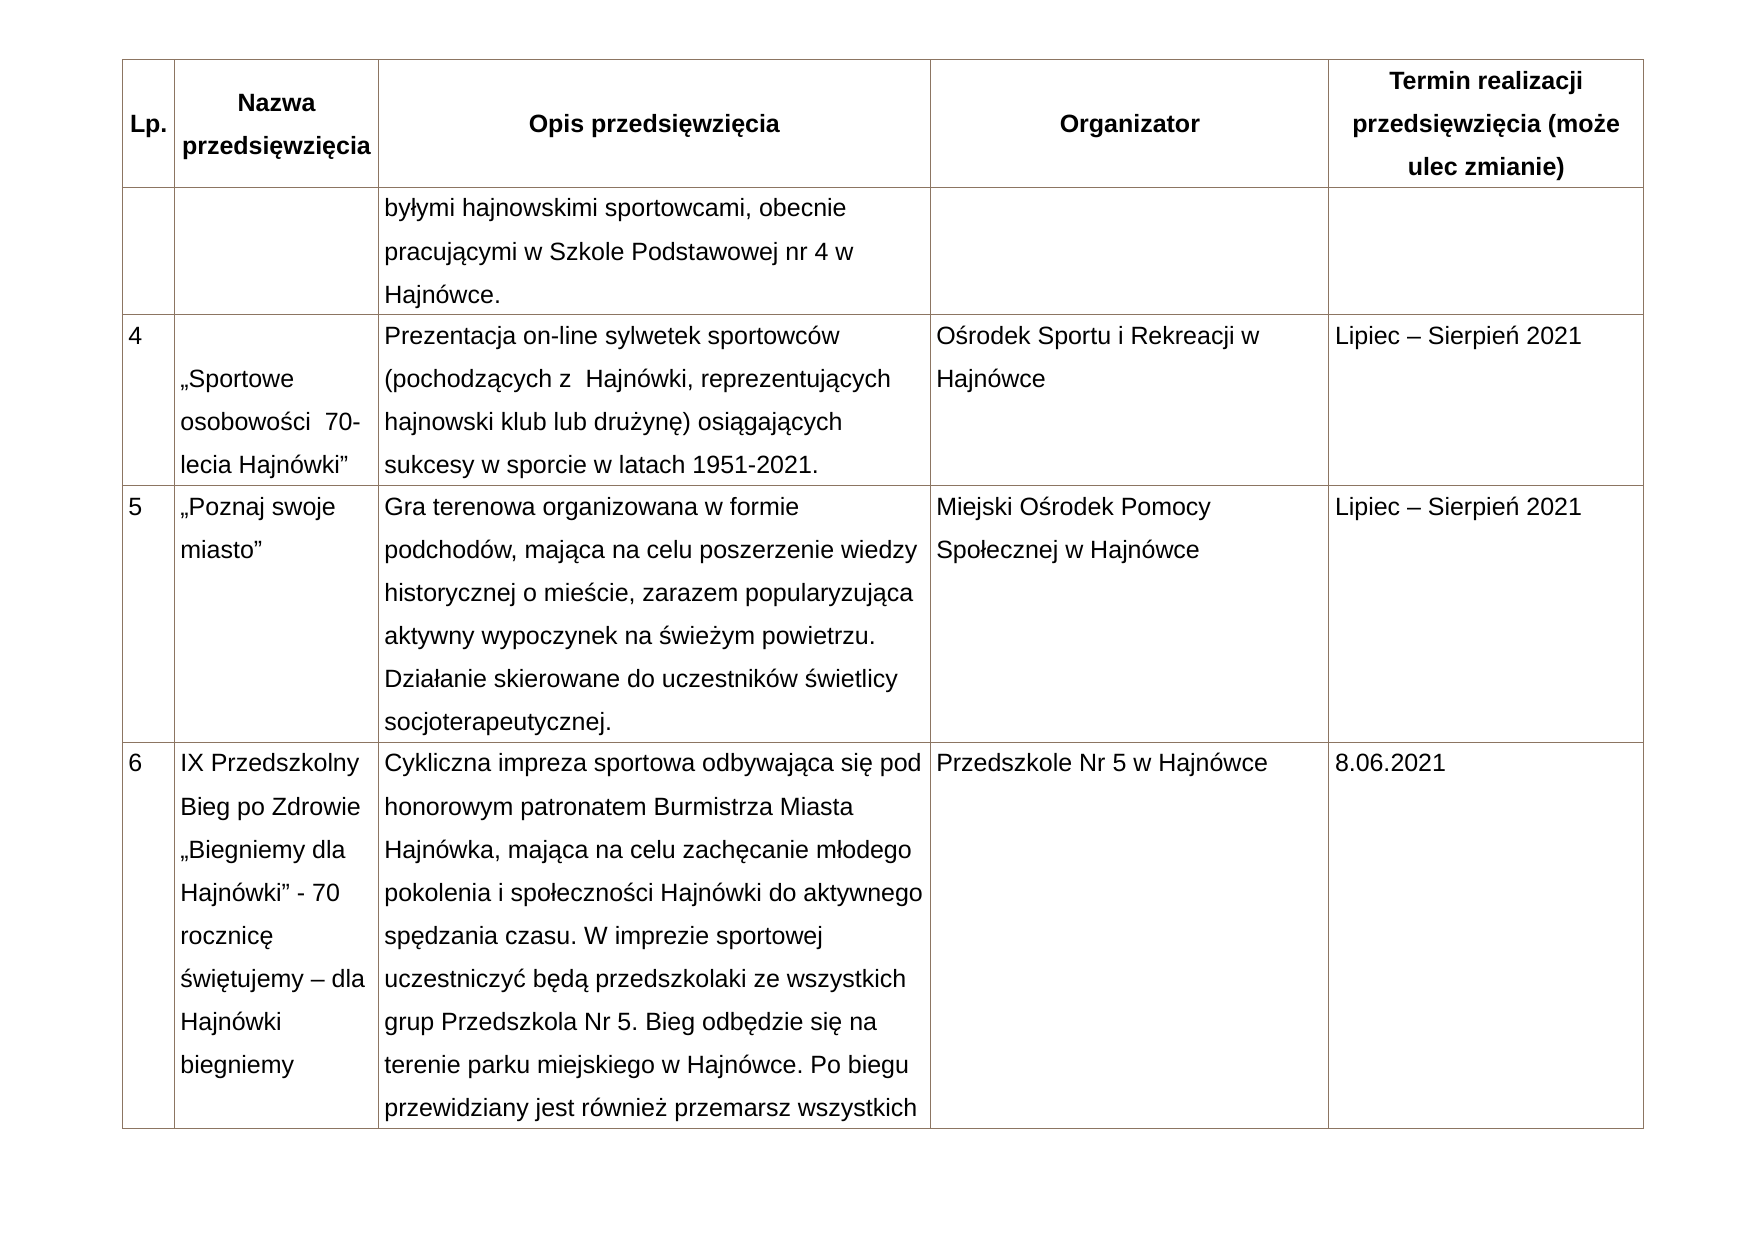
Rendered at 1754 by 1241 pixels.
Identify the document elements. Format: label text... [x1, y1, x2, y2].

table_cell 6 [123, 743, 174, 1128]
table_cell 4 [123, 315, 174, 485]
table_cell Przedszkole Nr 5 w Hajnówce [931, 743, 1328, 1128]
table_header Organizator [931, 60, 1328, 187]
table_header Nazwa przedsięwzięcia [175, 60, 378, 187]
table_cell Prezentacja on-line sylwetek sportowców (pochodzących z Hajnówki, reprezentujących hajnowski klub lub drużynę) osiągających sukcesy w sporcie w latach 1951-2021. [379, 315, 930, 485]
table_cell Cykliczna impreza sportowa odbywająca się pod honorowym patronatem Burmistrza Miasta Hajnówka, mająca na celu zachęcanie młodego pokolenia i społeczności Hajnówki do aktywnego spędzania czasu. W imprezie sportowej uczestniczyć będą przedszkolaki ze wszystkich grup Przedszkola Nr 5. Bieg odbędzie się na terenie parku miejskiego w Hajnówce. Po biegu przewidziany jest również przemarsz wszystkich [379, 743, 930, 1128]
table_cell IX Przedszkolny Bieg po Zdrowie „Biegniemy dla Hajnówki” - 70 rocznicę świętujemy – dla Hajnówki biegniemy [175, 743, 378, 1128]
table_cell Lipiec – Sierpień 2021 [1329, 315, 1643, 485]
table_cell [175, 188, 378, 314]
table_cell 8.06.2021 [1329, 743, 1643, 1128]
table_cell Gra terenowa organizowana w formie podchodów, mająca na celu poszerzenie wiedzy historycznej o mieście, zarazem popularyzująca aktywny wypoczynek na świeżym powietrzu. Działanie skierowane do uczestników świetlicy socjoterapeutycznej. [379, 486, 930, 742]
table_cell [1329, 188, 1643, 314]
table_cell byłymi hajnowskimi sportowcami, obecnie pracującymi w Szkole Podstawowej nr 4 w Hajnówce. [379, 188, 930, 314]
table_cell Miejski Ośrodek Pomocy Społecznej w Hajnówce [931, 486, 1328, 742]
table_cell „Poznaj swoje miasto” [175, 486, 378, 742]
table_header Opis przedsięwzięcia [379, 60, 930, 187]
table_header Lp. [123, 60, 174, 187]
table_cell Ośrodek Sportu i Rekreacji w Hajnówce [931, 315, 1328, 485]
table_header Termin realizacji przedsięwzięcia (może ulec zmianie) [1329, 60, 1643, 187]
table_cell 5 [123, 486, 174, 742]
table_cell [931, 188, 1328, 314]
table_cell Lipiec – Sierpień 2021 [1329, 486, 1643, 742]
table_cell „Sportowe osobowości 70-lecia Hajnówki” [175, 315, 378, 485]
table_cell [123, 188, 174, 314]
